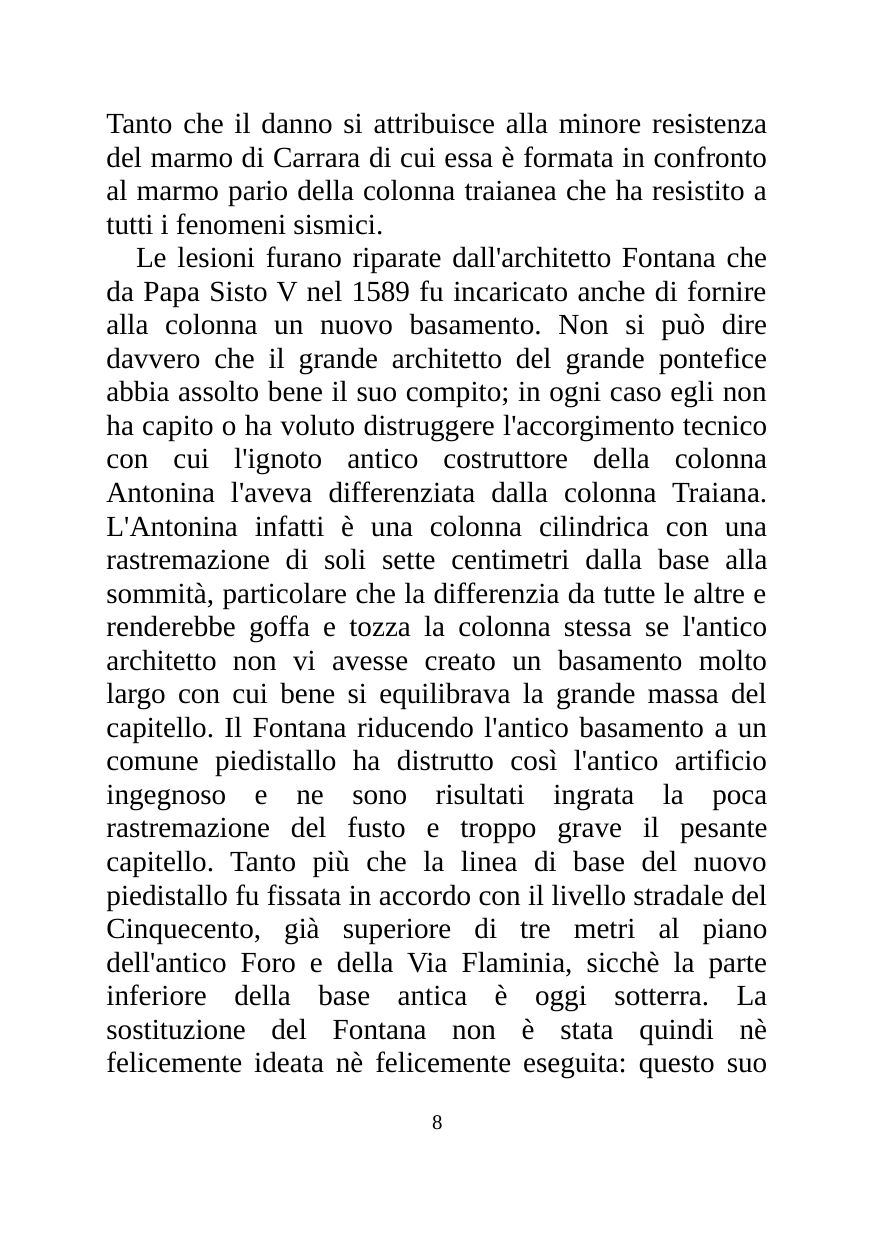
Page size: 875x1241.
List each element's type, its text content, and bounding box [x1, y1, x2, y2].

text Tanto che il danno si attribuisce alla minore resistenza del marmo di Carrara di cui essa è formata in confronto al marmo pario della colonna traianea che ha resistito a tutti i fenomeni sismici. [106, 106, 768, 240]
text Le lesioni furano riparate dall'architetto Fontana che da Papa Sisto V nel 1589 fu incaricato anche di fornire alla colonna un nuovo basamento. Non si può dire davvero che il grande architetto del grande pontefice abbia assolto bene il suo compito; in ogni caso egli non ha capito o ha voluto distruggere l'accorgimento tecnico con cui l'ignoto antico costruttore della colonna Antonina l'aveva differenziata dalla colonna Traiana. L'Antonina infatti è una colonna cilindrica con una rastremazione di soli sette centimetri dalla base alla sommità, particolare che la differenzia da tutte le altre e renderebbe goffa e tozza la colonna stessa se l'antico architetto non vi avesse creato un basamento molto largo con cui bene si equilibrava la grande massa del capitello. Il Fontana riducendo l'antico basamento a un comune piedistallo ha distrutto così l'antico artificio ingegnoso e ne sono risultati ingrata la poca rastremazione del fusto e troppo grave il pesante capitello. Tanto più che la linea di base del nuovo piedistallo fu fissata in accordo con il livello stradale del Cinquecento, già superiore di tre metri al piano dell'antico Foro e della Via Flaminia, sicchè la parte inferiore della base antica è oggi sotterra. La sostituzione del Fontana non è stata quindi nè felicemente ideata nè felicemente eseguita: questo suo [106, 240, 768, 1079]
